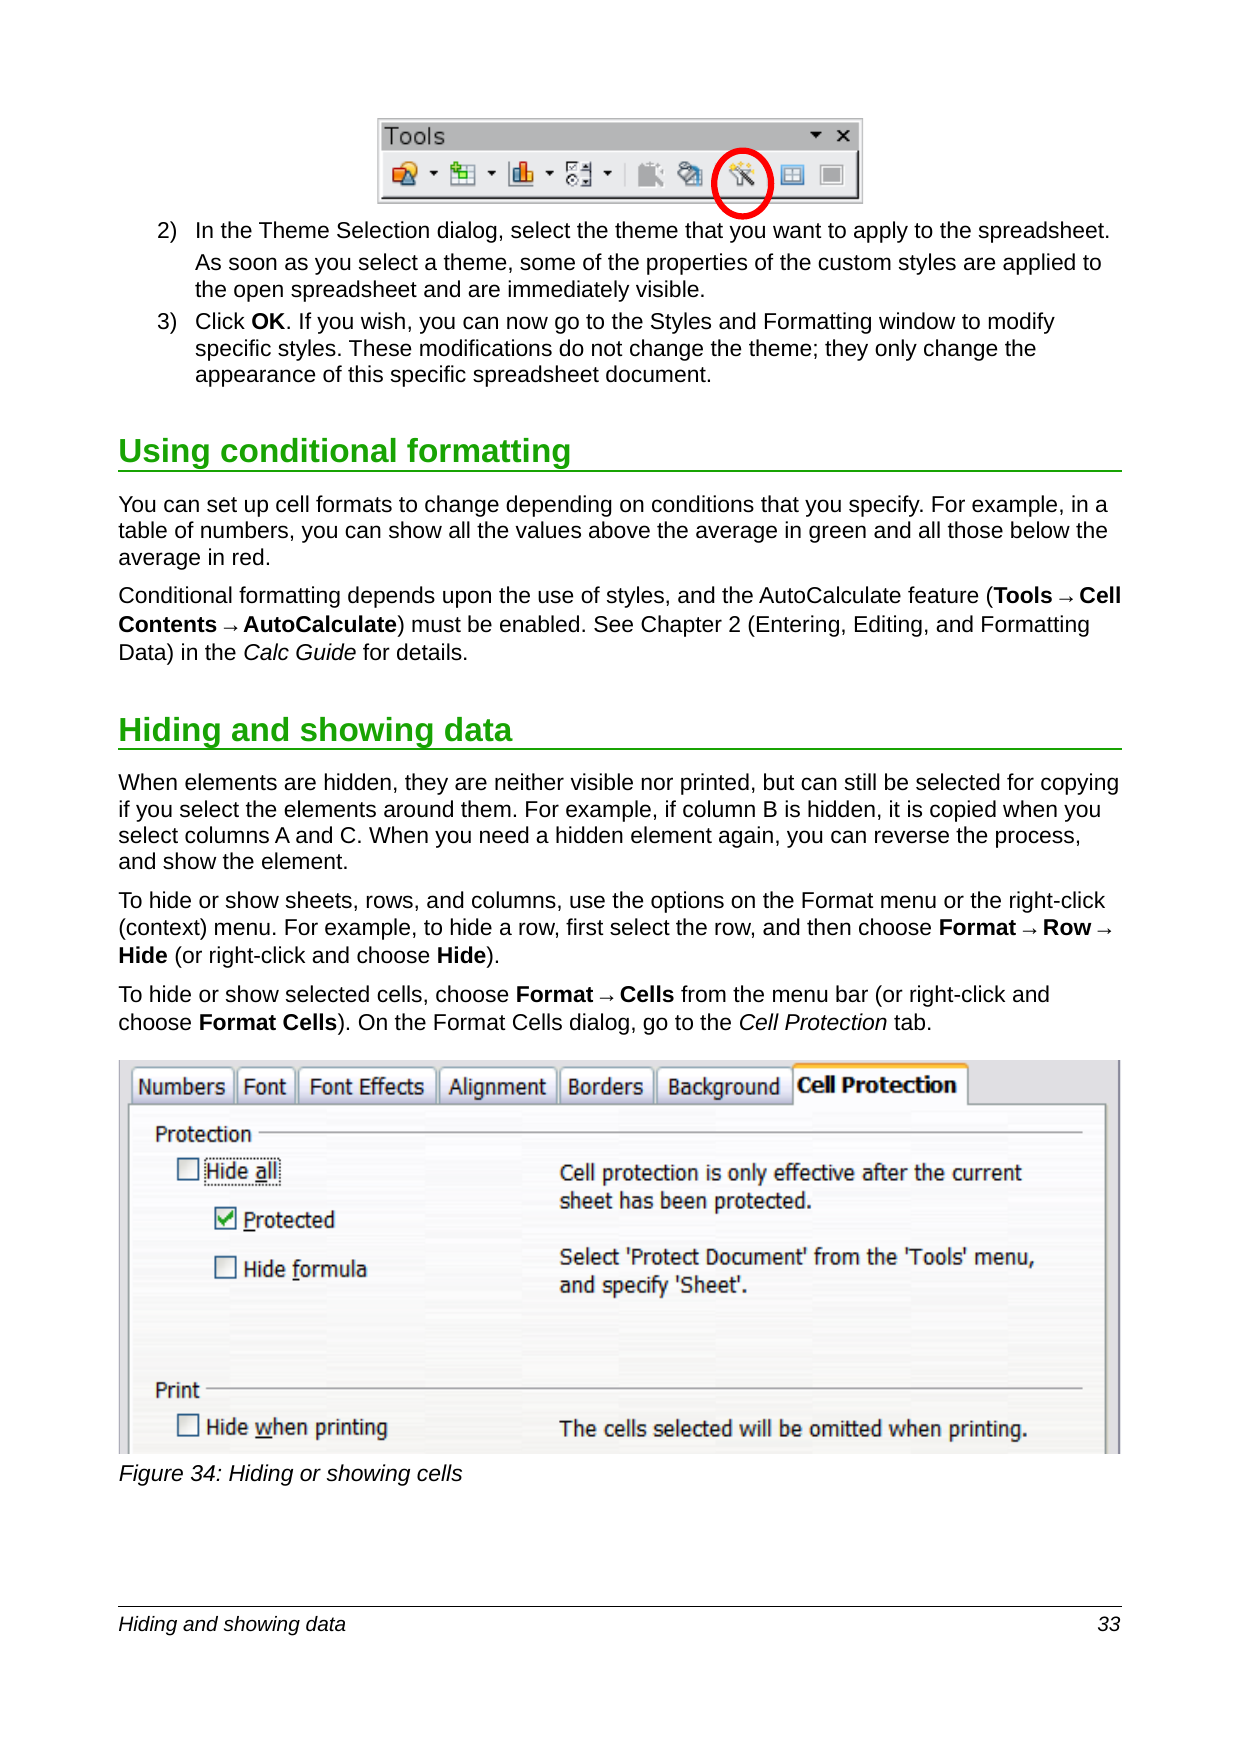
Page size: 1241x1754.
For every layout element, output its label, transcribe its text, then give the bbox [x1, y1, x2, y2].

text To hide or show selected cells, choose Format → Cells from the menu bar (or right-click and choose Format Cells). On the Format Cells dialog, go to the Cell Protection tab. [118, 981, 1122, 1035]
picture [118, 1060, 1122, 1454]
subtitle Using conditional formatting [118, 432, 1122, 470]
text You can set up cell formats to change depending on conditions that you specify. For example, in a table of numbers, you can show all the values above the average in green and all those below the average in red. [118, 491, 1122, 570]
text Figure 34: Hiding or showing cells [119, 1460, 1121, 1487]
list Click OK. If you wish, you can now go to the Styles and Formatting window to modify specific styles. These modifications do not change the theme; they only change the appearance of this specific spreadsheet document. [177, 308, 1122, 387]
picture [718, 154, 767, 204]
list As soon as you select a theme, some of the properties of the custom styles are applied to the open spreadsheet and are immediately visible. [195, 249, 1122, 302]
text Conditional formatting depends upon the use of styles, and the AutoCalculate feature (Tools → Cell Contents → AutoCalculate) must be enabled. See Chapter 2 (Entering, Editing, and Formatting Data) in the Calc Guide for details. [118, 582, 1122, 666]
list In the Theme Selection dialog, select the theme that you want to apply to the spreadsheet. [177, 217, 1122, 243]
text When elements are hidden, they are neither visible nor printed, but can still be selected for copying if you select the elements around them. For example, if column B is hidden, it is copied when you select columns A and C. When you need a hidden element again, you can reverse the process, and show the element. [118, 769, 1122, 875]
subtitle Hiding and showing data [118, 710, 1122, 748]
text To hide or show sheets, rows, and columns, use the options on the Format menu or the right-click (context) menu. For example, to hide a row, first select the row, and then choose Format → Row → Hide (or right-click and choose Hide). [118, 887, 1122, 968]
picture [377, 118, 864, 204]
